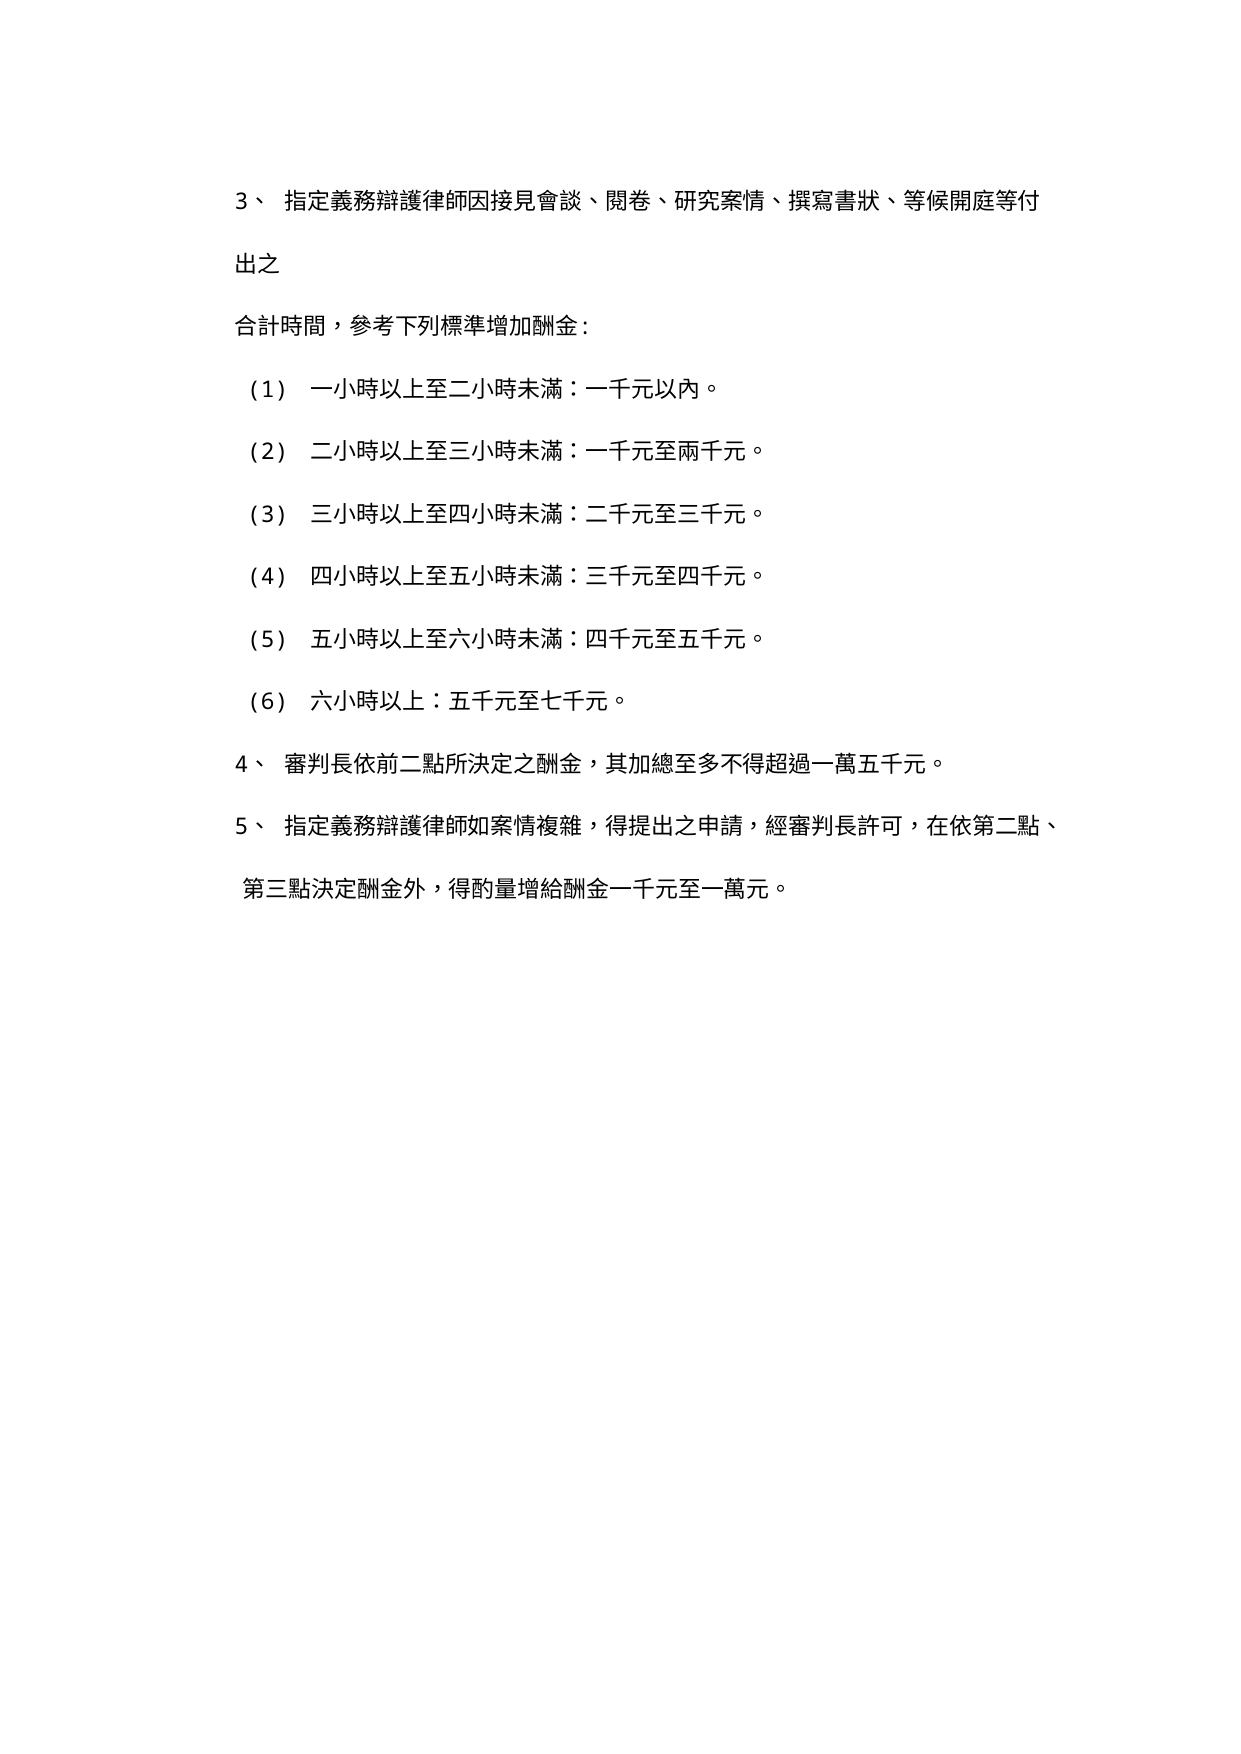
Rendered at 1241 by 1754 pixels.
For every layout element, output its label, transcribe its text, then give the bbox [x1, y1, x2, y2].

text 第三點決定酬金外，得酌量增給酬金一千元至一萬元。 [187, 846, 1053, 908]
list 指定義務辯護律師如案情複雜，得提出之申請，經審判長許可，在依第二點、 [234, 783, 1053, 846]
text 合計時間，參考下列標準增加酬金: [234, 283, 1053, 346]
list 三小時以上至四小時未滿：二千元至三千元。 [247, 471, 1053, 533]
list 四小時以上至五小時未滿：三千元至四千元。 [247, 533, 1053, 596]
list 五小時以上至六小時未滿：四千元至五千元。 [247, 596, 1053, 658]
list 二小時以上至三小時未滿：一千元至兩千元。 [247, 408, 1053, 471]
list 指定義務辯護律師因接見會談、閱卷、研究案情、撰寫書狀、等候開庭等付出之 [234, 158, 1053, 283]
list 六小時以上：五千元至七千元。 [247, 658, 1053, 721]
list 一小時以上至二小時未滿：一千元以內。 [247, 346, 1053, 408]
list 審判長依前二點所決定之酬金，其加總至多不得超過一萬五千元。 [234, 721, 1053, 783]
